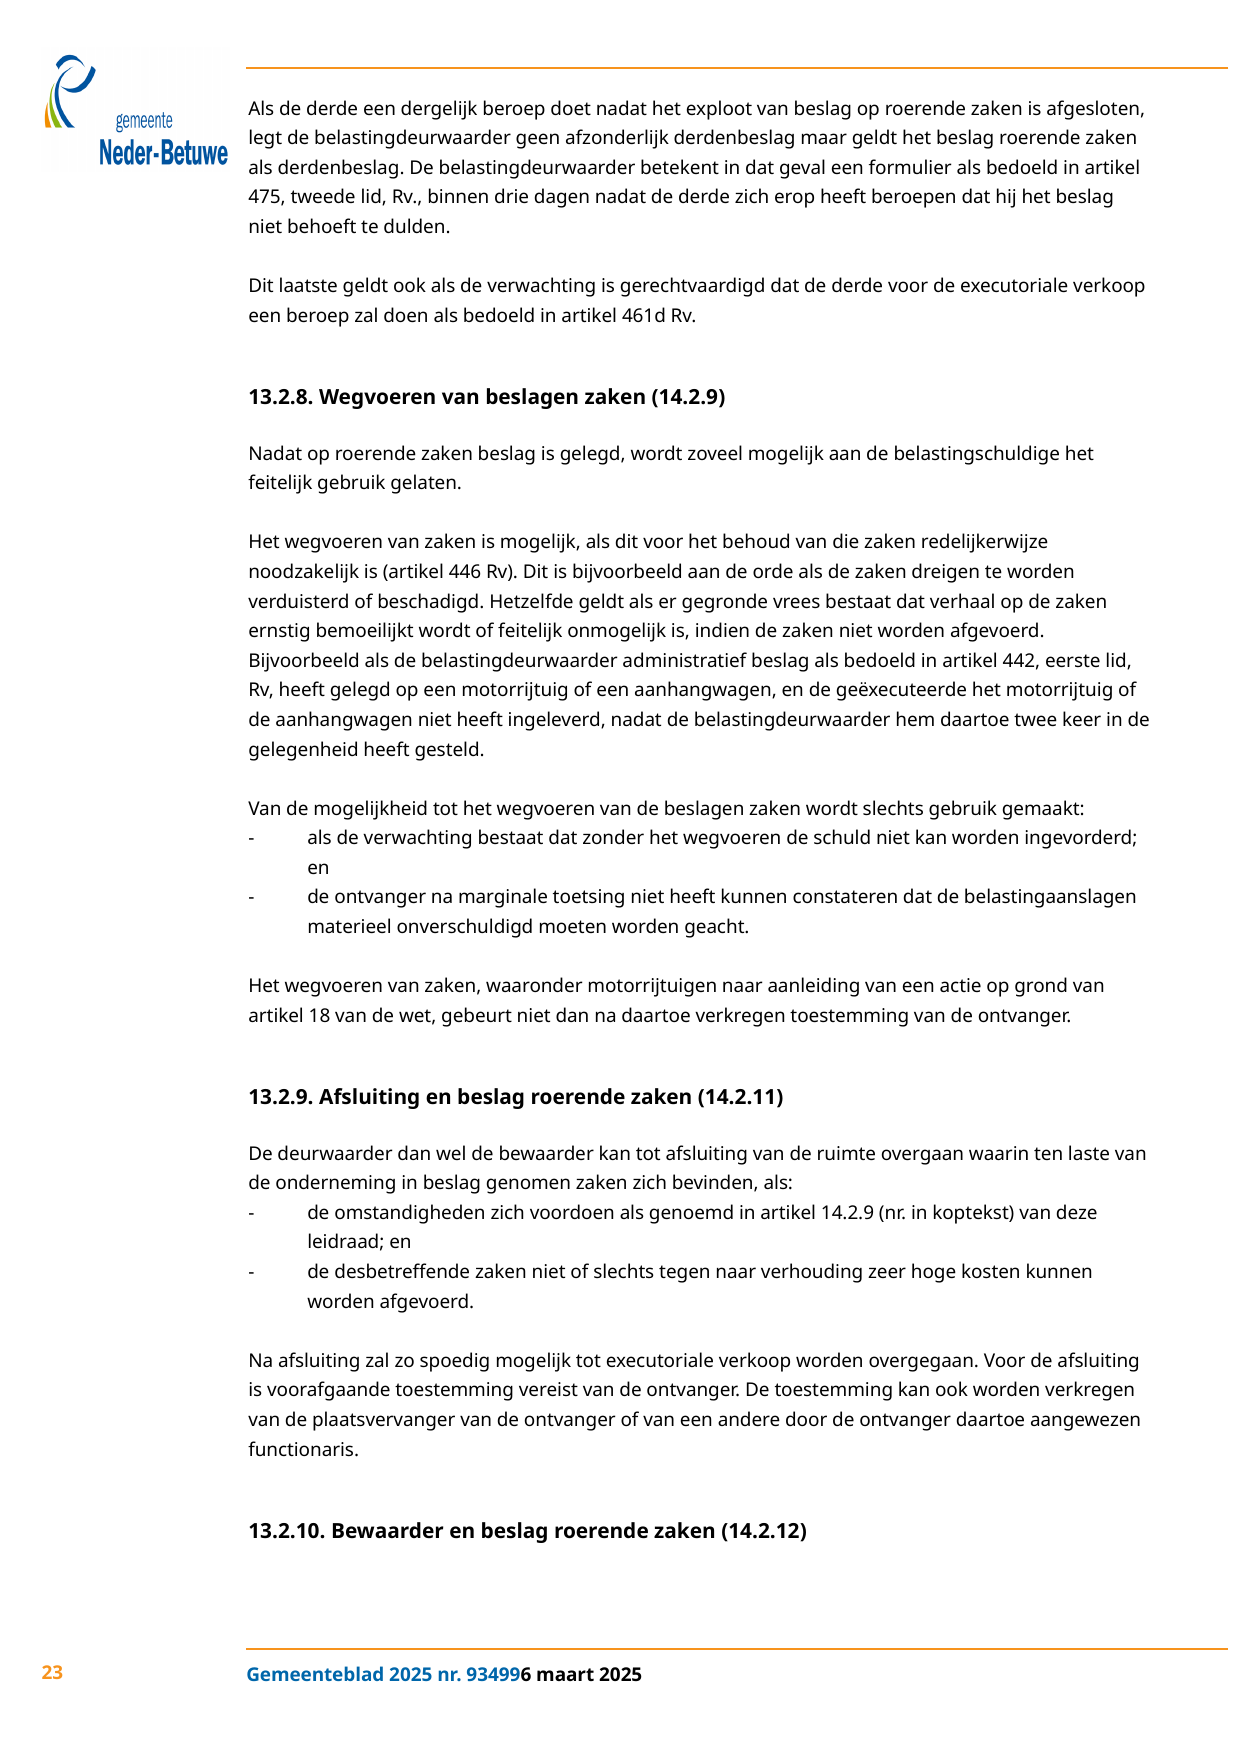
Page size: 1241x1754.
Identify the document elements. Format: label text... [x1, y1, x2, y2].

list de omstandigheden zich voordoen als genoemd in artikel 14.2.9 (nr. in koptekst) van deze leidraad; en [248, 1199, 1152, 1254]
text Het wegvoeren van zaken, waaronder motorrijtuigen naar aanleiding van een actie op grond van artikel 18 van de wet, gebeurt niet dan na daartoe verkregen toestemming van de ontvanger. [248, 972, 1152, 1028]
text Van de mogelijkheid tot het wegvoeren van de beslagen zaken wordt slechts gebruik gemaakt: [248, 795, 1152, 821]
text Nadat op roerende zaken beslag is gelegd, wordt zoveel mogelijk aan de belastingschuldige het feitelijk gebruik gelaten. [248, 440, 1152, 495]
list de desbetreffende zaken niet of slechts tegen naar verhouding zeer hoge kosten kunnen worden afgevoerd. [248, 1258, 1152, 1314]
list de ontvanger na marginale toetsing niet heeft kunnen constateren dat de belastingaanslagen materieel onverschuldigd moeten worden geacht. [248, 884, 1152, 939]
text 13.2.8. Wegvoeren van beslagen zaken (14.2.9) [248, 382, 1152, 410]
picture [41, 47, 231, 172]
text Dit laatste geldt ook als de verwachting is gerechtvaardigd dat de derde voor de executoriale verkoop een beroep zal doen als bedoeld in artikel 461d Rv. [248, 272, 1152, 328]
text 13.2.10. Bewaarder en beslag roerende zaken (14.2.12) [248, 1516, 1152, 1544]
text Het wegvoeren van zaken is mogelijk, als dit voor het behoud van die zaken redelijkerwijze noodzakelijk is (artikel 446 Rv). Dit is bijvoorbeeld aan de orde als de zaken dreigen te worden verduisterd of beschadigd. Hetzelfde geldt als er gegronde vrees bestaat dat verhaal op de zaken ernstig bemoeilijkt wordt of feitelijk onmogelijk is, indien de zaken niet worden afgevoerd. Bijvoorbeeld als de belastingdeurwaarder administratief beslag als bedoeld in artikel 442, eerste lid, Rv, heeft gelegd op een motorrijtuig of een aanhangwagen, en de geëxecuteerde het motorrijtuig of de aanhangwagen niet heeft ingeleverd, nadat de belastingdeurwaarder hem daartoe twee keer in de gelegenheid heeft gesteld. [248, 529, 1152, 761]
text Als de derde een dergelijk beroep doet nadat het exploot van beslag op roerende zaken is afgesloten, legt de belastingdeurwaarder geen afzonderlijk derdenbeslag maar geldt het beslag roerende zaken als derdenbeslag. De belastingdeurwaarder betekent in dat geval een formulier als bedoeld in artikel 475, tweede lid, Rv., binnen drie dagen nadat de derde zich erop heeft beroepen dat hij het beslag niet behoeft te dulden. [248, 95, 1152, 239]
text Na afsluiting zal zo spoedig mogelijk tot executoriale verkoop worden overgegaan. Voor de afsluiting is voorafgaande toestemming vereist van de ontvanger. De toestemming kan ook worden verkregen van de plaatsvervanger van de ontvanger of van een andere door de ontvanger daartoe aangewezen functionaris. [248, 1347, 1152, 1462]
text 13.2.9. Afsluiting en beslag roerende zaken (14.2.11) [248, 1082, 1152, 1110]
list als de verwachting bestaat dat zonder het wegvoeren de schuld niet kan worden ingevorderd; en [248, 824, 1152, 880]
text De deurwaarder dan wel de bewaarder kan tot afsluiting van de ruimte overgaan waarin ten laste van de onderneming in beslag genomen zaken zich bevinden, als: [248, 1140, 1152, 1195]
